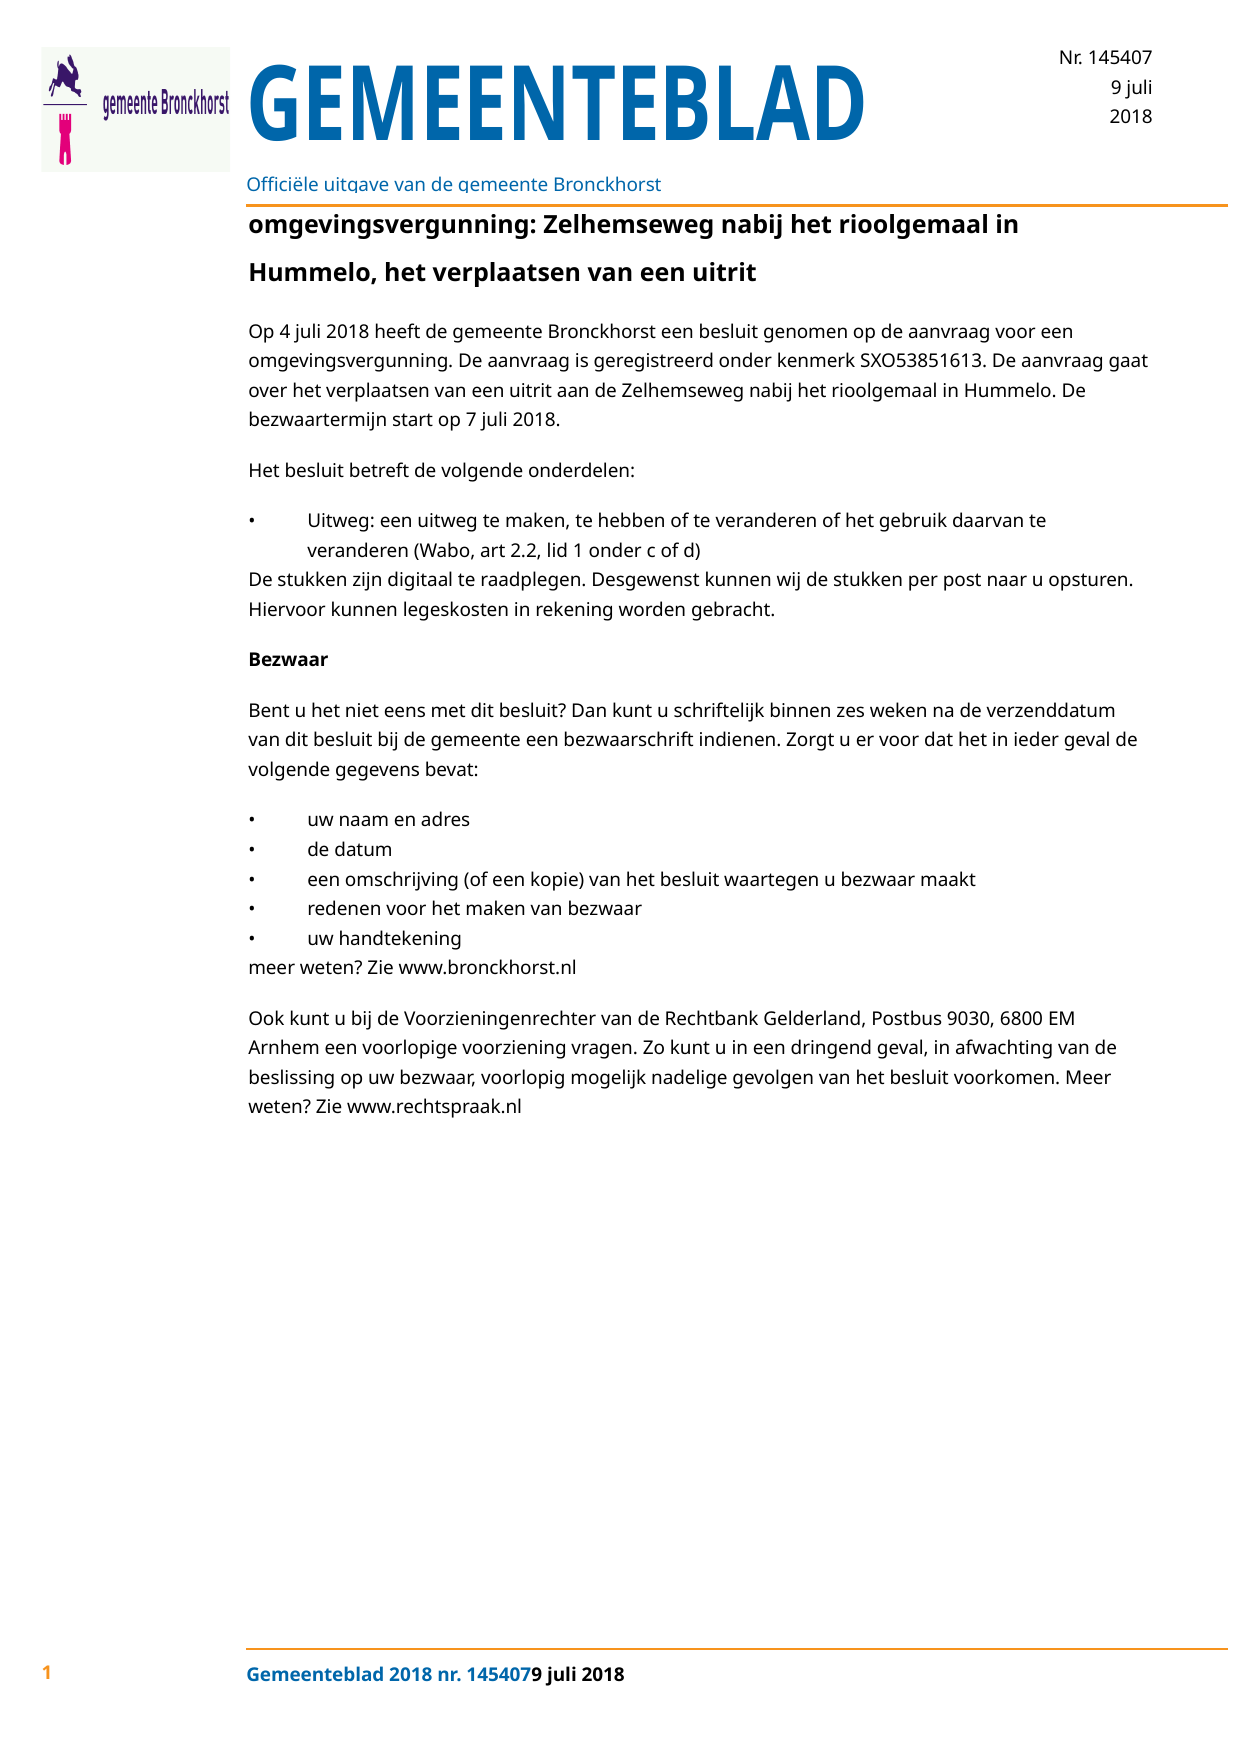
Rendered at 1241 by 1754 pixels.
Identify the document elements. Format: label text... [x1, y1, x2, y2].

list uw handtekening [248, 925, 1152, 951]
text meer weten? Zie www.bronckhorst.nl [248, 954, 1152, 980]
list redenen voor het maken van bezwaar [248, 895, 1152, 921]
text Het besluit betreft de volgende onderdelen: [248, 457, 1152, 483]
text Bezwaar [248, 647, 1152, 672]
list een omschrijving (of een kopie) van het besluit waartegen u bezwaar maakt [248, 866, 1152, 892]
text Op 4 juli 2018 heeft de gemeente Bronckhorst een besluit genomen op de aanvraag voor een omgevingsvergunning. De aanvraag is geregistreerd onder kenmerk SXO53851613. De aanvraag gaat over het verplaatsen van een uitrit aan de Zelhemseweg nabij het rioolgemaal in Hummelo. De bezwaartermijn start op 7 juli 2018. [248, 318, 1152, 432]
text Ook kunt u bij de Voorzieningenrechter van de Rechtbank Gelderland, Postbus 9030, 6800 EM Arnhem een voorlopige voorziening vragen. Zo kunt u in een dringend geval, in afwachting van de beslissing op uw bezwaar, voorlopig mogelijk nadelige gevolgen van het besluit voorkomen. Meer weten? Zie www.rechtspraak.nl [248, 1005, 1152, 1119]
text omgevingsvergunning: Zelhemseweg nabij het rioolgemaal in Hummelo, het verplaatsen van een uitrit [248, 207, 1152, 288]
text Bent u het niet eens met dit besluit? Dan kunt u schriftelijk binnen zes weken na de verzenddatum van dit besluit bij de gemeente een bezwaarschrift indienen. Zorgt u er voor dat het in ieder geval de volgende gegevens bevat: [248, 697, 1152, 782]
list uw naam en adres [248, 807, 1152, 832]
list Uitweg: een uitweg te maken, te hebben of te veranderen of het gebruik daarvan te veranderen (Wabo, art 2.2, lid 1 onder c of d) [248, 507, 1152, 563]
text De stukken zijn digitaal te raadplegen. Desgewenst kunnen wij de stukken per post naar u opsturen. Hiervoor kunnen legeskosten in rekening worden gebracht. [248, 567, 1152, 622]
picture [41, 47, 231, 172]
list de datum [248, 836, 1152, 862]
